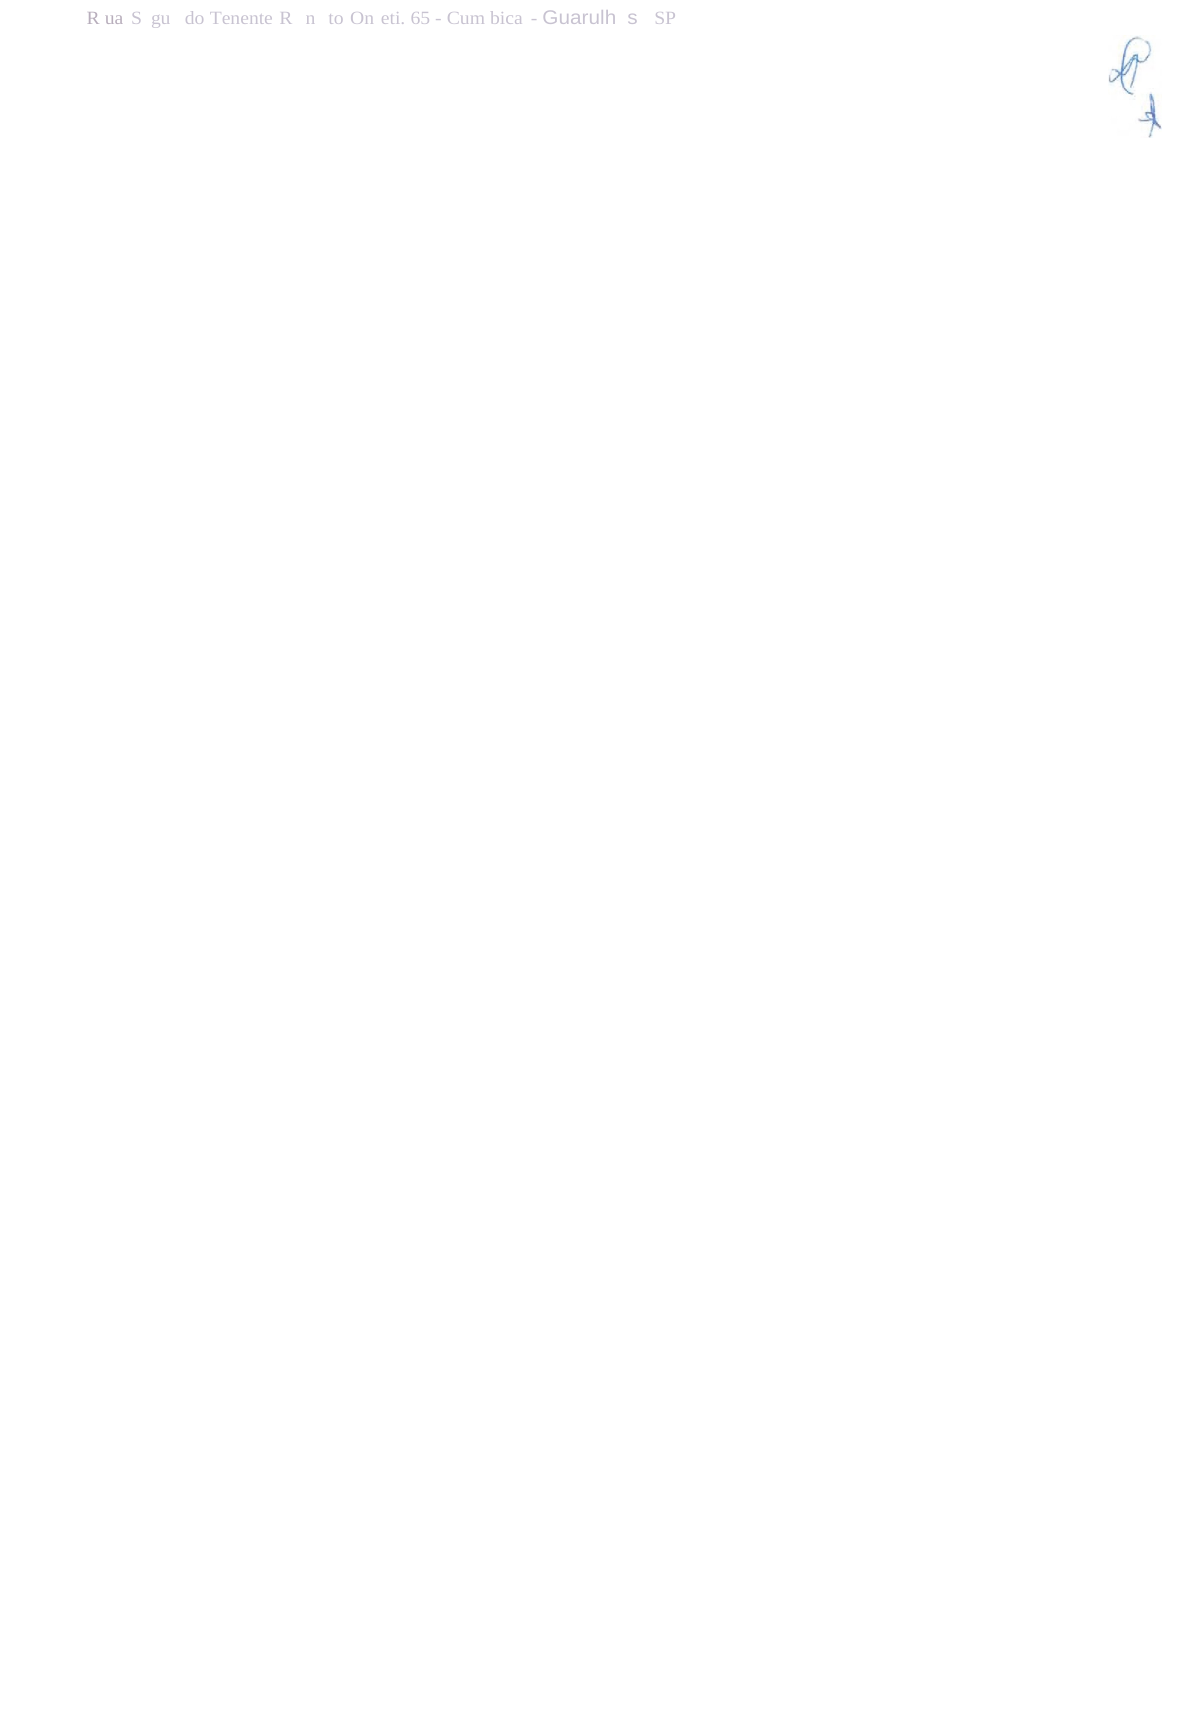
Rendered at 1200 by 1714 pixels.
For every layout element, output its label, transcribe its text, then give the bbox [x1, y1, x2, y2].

text R ua S gu do Tenente R n to On eti. 65 - Cum bica - Guarulh s SP [86, 6, 1173, 29]
